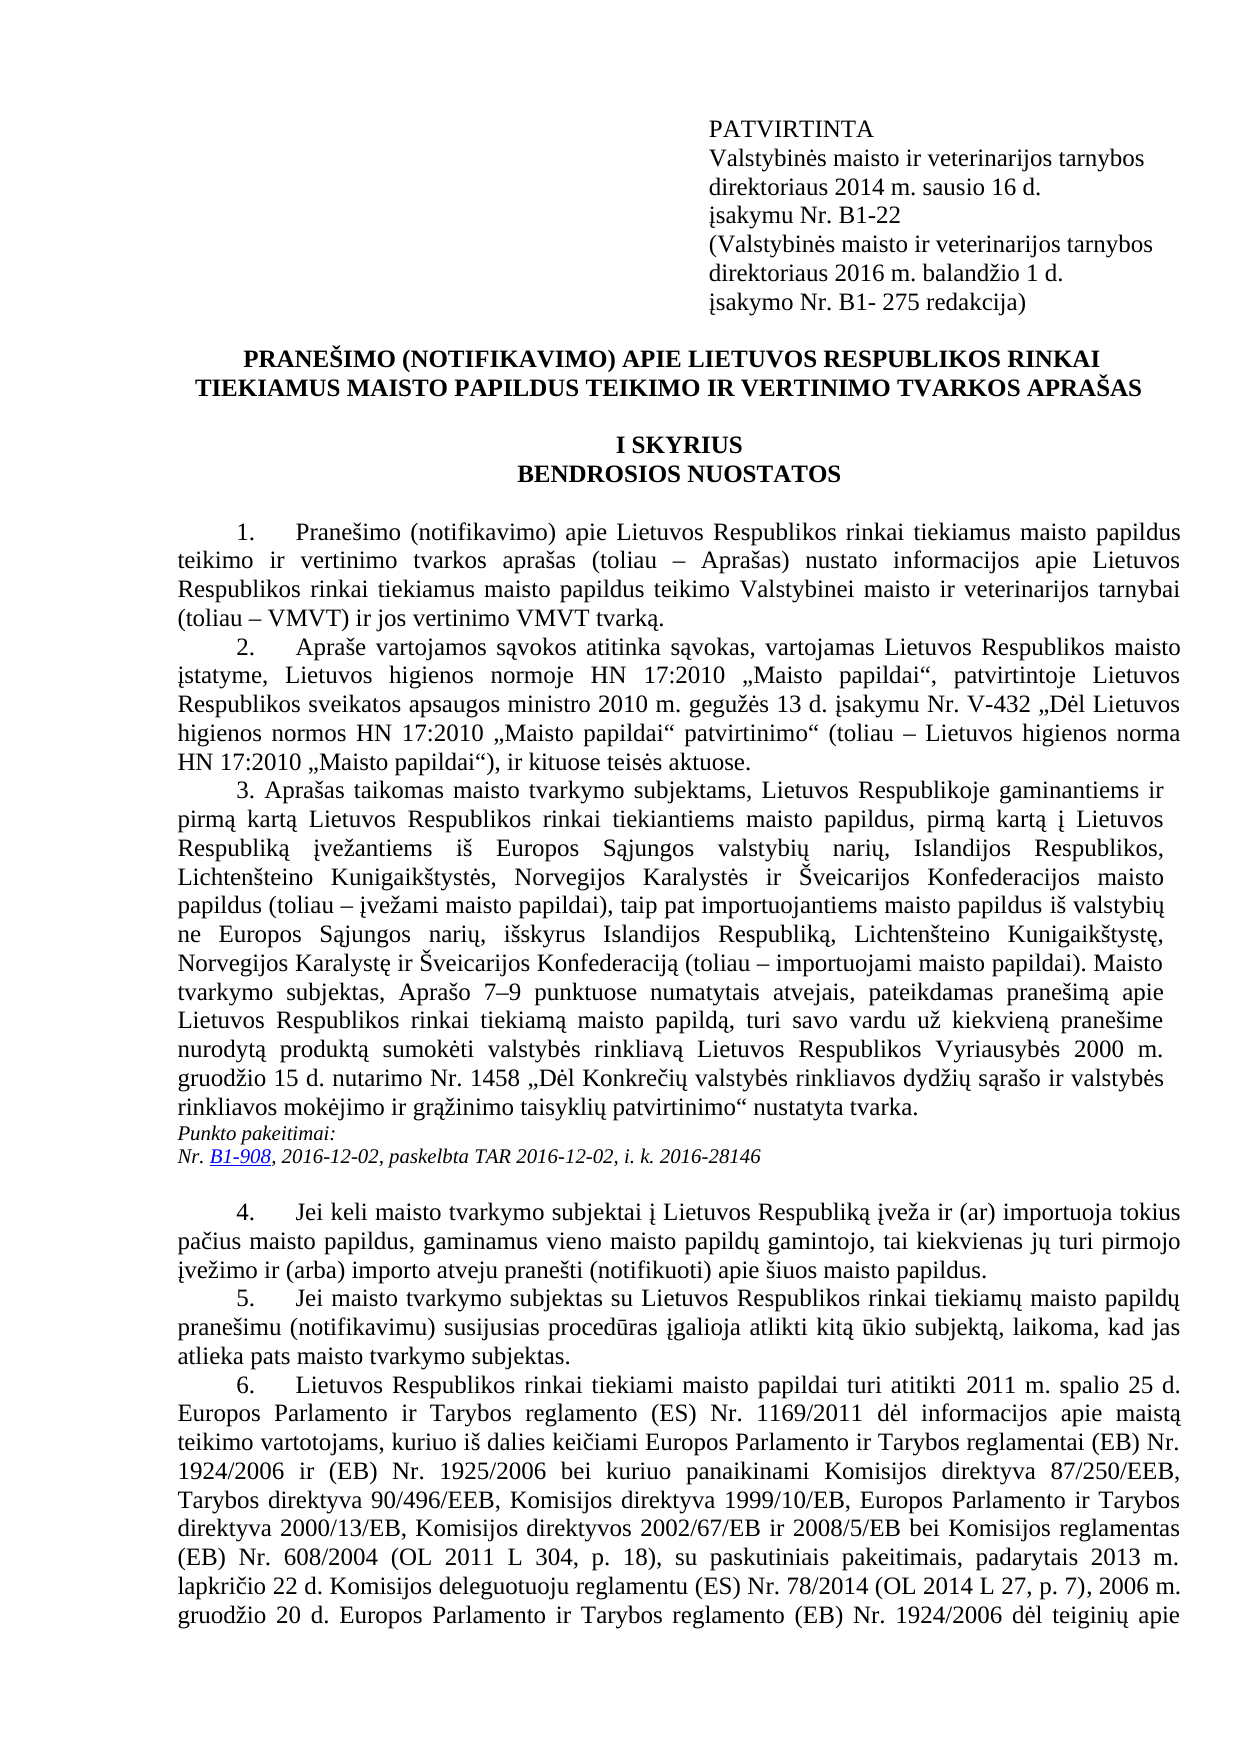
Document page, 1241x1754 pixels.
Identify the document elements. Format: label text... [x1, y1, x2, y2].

text PATVIRTINTA [177, 114, 1181, 143]
text Nr. B1-908, 2016-12-02, paskelbta TAR 2016-12-02, i. k. 2016-28146 [177, 1144, 1181, 1168]
text 1. Pranešimo (notifikavimo) apie Lietuvos Respublikos rinkai tiekiamus maisto papildus teikimo ir vertinimo tvarkos aprašas (toliau – Aprašas) nustato informacijos apie Lietuvos Respublikos rinkai tiekiamus maisto papildus teikimo Valstybinei maisto ir veterinarijos tarnybai (toliau – VMVT) ir jos vertinimo VMVT tvarką. [177, 517, 1181, 632]
text 4. Jei keli maisto tvarkymo subjektai į Lietuvos Respubliką įveža ir (ar) importuoja tokius pačius maisto papildus, gaminamus vieno maisto papildų gamintojo, tai kiekvienas jų turi pirmojo įvežimo ir (arba) importo atveju pranešti (notifikuoti) apie šiuos maisto papildus. [177, 1197, 1181, 1283]
text įsakymu Nr. B1-22 [177, 200, 1181, 229]
text 3. Aprašas taikomas maisto tvarkymo subjektams, Lietuvos Respublikoje gaminantiems ir pirmą kartą Lietuvos Respublikos rinkai tiekiantiems maisto papildus, pirmą kartą į Lietuvos Respubliką įvežantiems iš Europos Sąjungos valstybių narių, Islandijos Respublikos, Lichtenšteino Kunigaikštystės, Norvegijos Karalystės ir Šveicarijos Konfederacijos maisto papildus (toliau – įvežami maisto papildai), taip pat importuojantiems maisto papildus iš valstybių ne Europos Sąjungos narių, išskyrus Islandijos Respubliką, Lichtenšteino Kunigaikštystę, Norvegijos Karalystę ir Šveicarijos Konfederaciją (toliau – importuojami maisto papildai). Maisto tvarkymo subjektas, Aprašo 7–9 punktuose numatytais atvejais, pateikdamas pranešimą apie Lietuvos Respublikos rinkai tiekiamą maisto papildą, turi savo vardu už kiekvieną pranešime nurodytą produktą sumokėti valstybės rinkliavą Lietuvos Respublikos Vyriausybės 2000 m. gruodžio 15 d. nutarimo Nr. 1458 „Dėl Konkrečių valstybės rinkliavos dydžių sąrašo ir valstybės rinkliavos mokėjimo ir grąžinimo taisyklių patvirtinimo“ nustatyta tvarka. [177, 775, 1164, 1120]
text 5. Jei maisto tvarkymo subjektas su Lietuvos Respublikos rinkai tiekiamų maisto papildų pranešimu (notifikavimu) susijusias procedūras įgalioja atlikti kitą ūkio subjektą, laikoma, kad jas atlieka pats maisto tvarkymo subjektas. [177, 1283, 1181, 1370]
text 6. Lietuvos Respublikos rinkai tiekiami maisto papildai turi atitikti 2011 m. spalio 25 d. Europos Parlamento ir Tarybos reglamento (ES) Nr. 1169/2011 dėl informacijos apie maistą teikimo vartotojams, kuriuo iš dalies keičiami Europos Parlamento ir Tarybos reglamentai (EB) Nr. 1924/2006 ir (EB) Nr. 1925/2006 bei kuriuo panaikinami Komisijos direktyva 87/250/EEB, Tarybos direktyva 90/496/EEB, Komisijos direktyva 1999/10/EB, Europos Parlamento ir Tarybos direktyva 2000/13/EB, Komisijos direktyvos 2002/67/EB ir 2008/5/EB bei Komisijos reglamentas (EB) Nr. 608/2004 (OL 2011 L 304, p. 18), su paskutiniais pakeitimais, padarytais 2013 m. lapkričio 22 d. Komisijos deleguotuoju reglamentu (ES) Nr. 78/2014 (OL 2014 L 27, p. 7), 2006 m. gruodžio 20 d. Europos Parlamento ir Tarybos reglamento (EB) Nr. 1924/2006 dėl teiginių apie [177, 1370, 1181, 1628]
text Valstybinės maisto ir veterinarijos tarnybos [177, 143, 1181, 172]
text BENDROSIOS NUOSTATOS [177, 459, 1181, 488]
text 2. Apraše vartojamos sąvokos atitinka sąvokas, vartojamas Lietuvos Respublikos maisto įstatyme, Lietuvos higienos normoje HN 17:2010 „Maisto papildai“, patvirtintoje Lietuvos Respublikos sveikatos apsaugos ministro 2010 m. gegužės 13 d. įsakymu Nr. V-432 „Dėl Lietuvos higienos normos HN 17:2010 „Maisto papildai“ patvirtinimo“ (toliau – Lietuvos higienos norma HN 17:2010 „Maisto papildai“), ir kituose teisės aktuose. [177, 632, 1181, 775]
text Punkto pakeitimai: [177, 1120, 1181, 1144]
text direktoriaus 2014 m. sausio 16 d. [177, 172, 1181, 200]
text I SKYRIUS [177, 430, 1181, 459]
text įsakymo Nr. B1- 275 redakcija) [177, 287, 1181, 315]
text PRANEŠIMO (NOTIFIKAVIMO) APIE LIETUVOS RESPUBLIKOS RINKAI TIEKIAMUS MAISTO PAPILDUS TEIKIMO IR VERTINIMO TVARKOS APRAŠAS [177, 344, 1166, 402]
text (Valstybinės maisto ir veterinarijos tarnybos [177, 229, 1181, 258]
text direktoriaus 2016 m. balandžio 1 d. [177, 258, 1181, 287]
